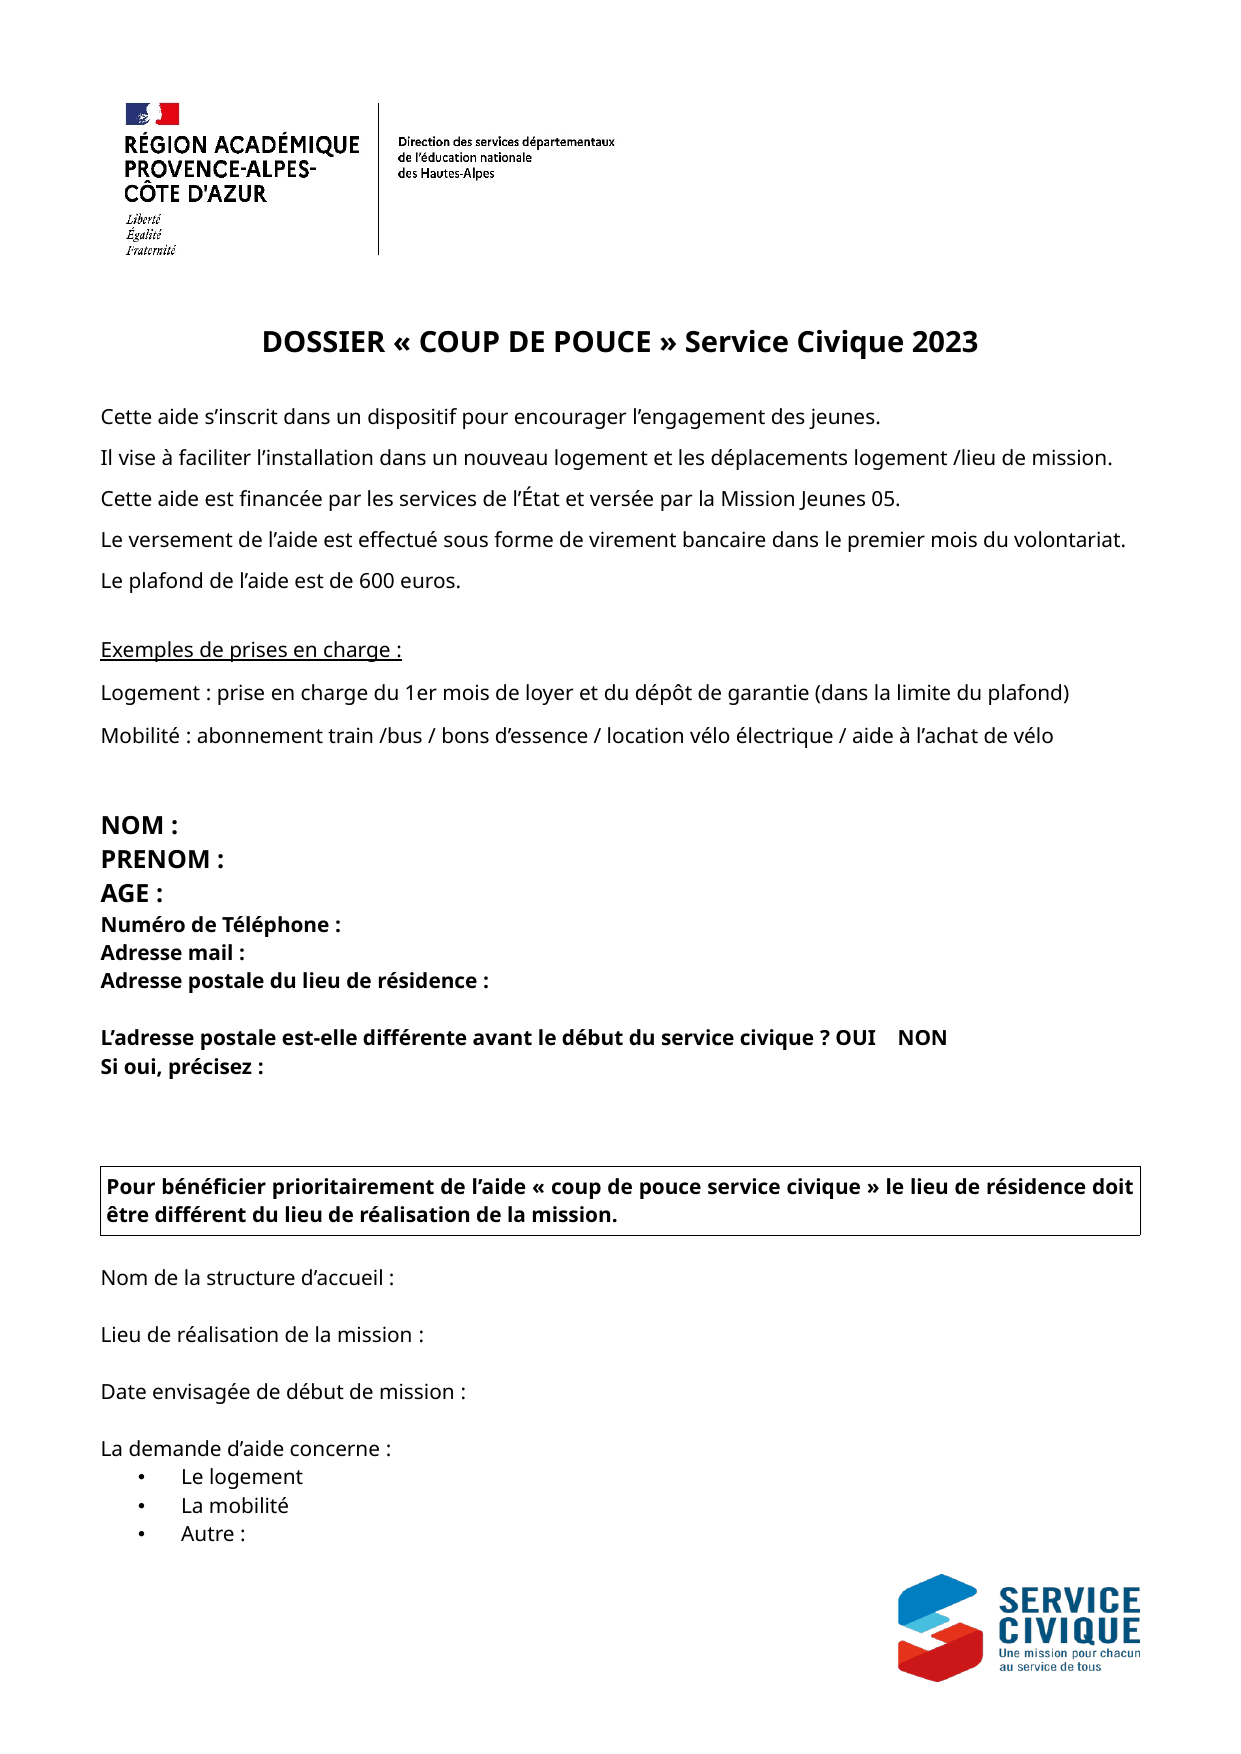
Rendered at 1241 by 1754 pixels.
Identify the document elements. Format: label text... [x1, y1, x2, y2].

text Nom de la structure d’accueil : [100, 1263, 1140, 1292]
list Le logement [138, 1462, 1140, 1491]
text NOM : [100, 807, 1140, 842]
list Autre : [138, 1519, 1140, 1548]
text AGE : [100, 876, 1140, 910]
text Adresse mail : [100, 938, 1140, 967]
text Il vise à faciliter l’installation dans un nouveau logement et les déplacements logement /lieu de mission. [100, 443, 1140, 472]
text L’adresse postale est-elle différente avant le début du service civique ? OUI NON [100, 1023, 1140, 1052]
text Adresse postale du lieu de résidence : [100, 967, 1140, 995]
text Numéro de Téléphone : [100, 910, 1140, 938]
text Lieu de réalisation de la mission : [100, 1320, 1140, 1349]
text Date envisagée de début de mission : [100, 1377, 1140, 1406]
text Le plafond de l’aide est de 600 euros. [100, 566, 1140, 594]
text Cette aide est financée par les services de l’État et versée par la Mission Jeunes 05. [100, 484, 1140, 513]
text Cette aide s’inscrit dans un dispositif pour encourager l’engagement des jeunes. [100, 402, 1140, 431]
list La mobilité [138, 1491, 1140, 1519]
text Si oui, précisez : [100, 1052, 1140, 1080]
text Exemples de prises en charge : [100, 635, 1140, 664]
text DOSSIER « COUP DE POUCE » Service Civique 2023 [100, 322, 1140, 361]
text Mobilité : abonnement train /bus / bons d’essence / location vélo électrique / aide à l’achat de vélo [100, 721, 1140, 750]
text Le versement de l’aide est effectué sous forme de virement bancaire dans le premier mois du volontariat. [100, 525, 1140, 553]
text Logement : prise en charge du 1er mois de loyer et du dépôt de garantie (dans la limite du plafond) [100, 678, 1140, 707]
table_header [100, 75, 620, 282]
table_header Pour bénéficier prioritairement de l’aide « coup de pouce service civique » le lieu de résidence doit être différent du lieu de réalisation de la mission. [101, 1167, 1140, 1234]
text La demande d’aide concerne : [100, 1434, 1140, 1462]
text PRENOM : [100, 842, 1140, 876]
